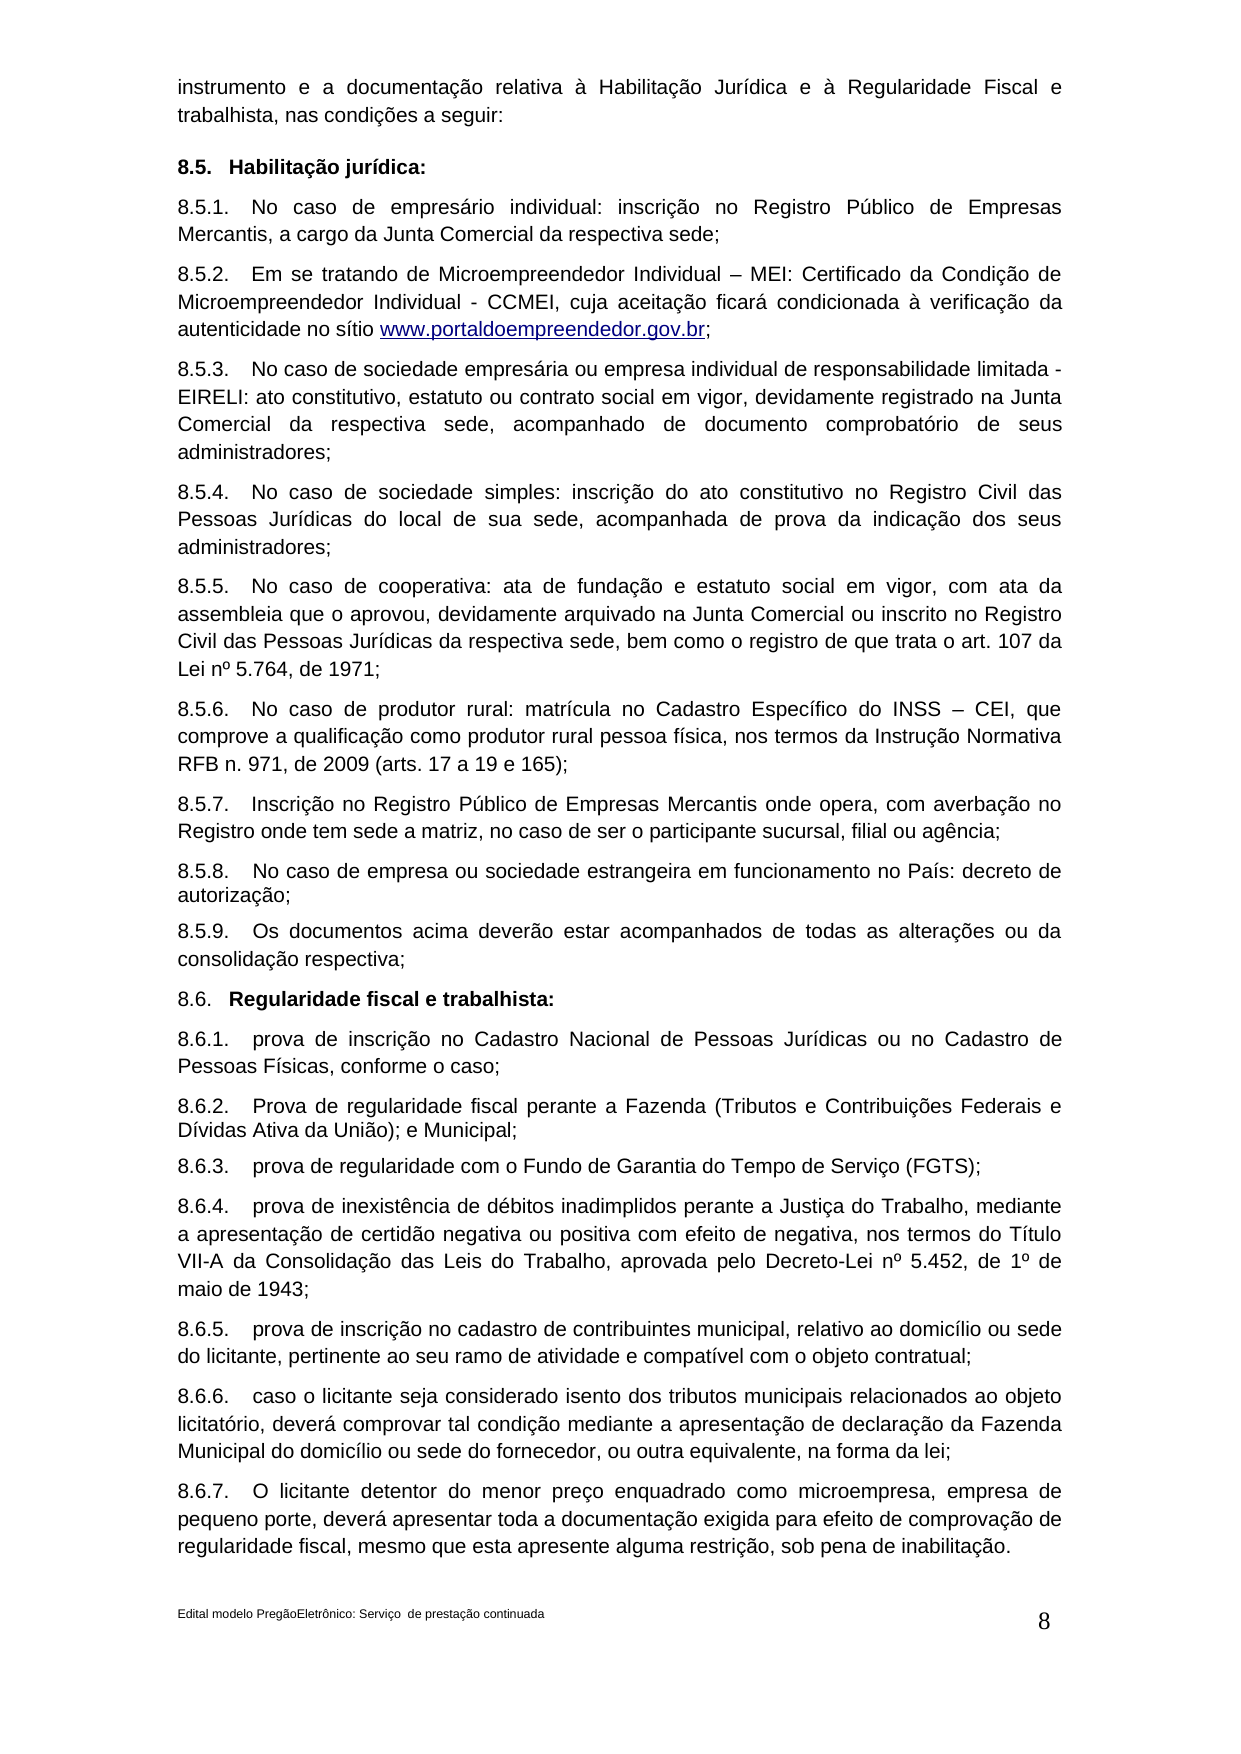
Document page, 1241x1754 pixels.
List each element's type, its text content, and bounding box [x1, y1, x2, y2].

list No caso de sociedade simples: inscrição do ato constitutivo no Registro Civil das Pessoas Jurídicas do local de sua sede, acompanhada de prova da indicação dos seus administradores; [177, 479, 1063, 558]
list instrumento e a documentação relativa à Habilitação Jurídica e à Regularidade Fiscal e trabalhista, nas condições a seguir: [177, 75, 1063, 126]
list No caso de cooperativa: ata de fundação e estatuto social em vigor, com ata da assembleia que o aprovou, devidamente arquivado na Junta Comercial ou inscrito no Registro Civil das Pessoas Jurídicas da respectiva sede, bem como o registro de que trata o art. 107 da Lei nº 5.764, de 1971; [177, 574, 1063, 681]
list Regularidade fiscal e trabalhista: [177, 987, 1063, 1011]
list No caso de empresa ou sociedade estrangeira em funcionamento no País: decreto de autorização; [177, 859, 1063, 907]
list prova de inexistência de débitos inadimplidos perante a Justiça do Trabalho, mediante a apresentação de certidão negativa ou positiva com efeito de negativa, nos termos do Título VII-A da Consolidação das Leis do Trabalho, aprovada pelo Decreto-Lei nº 5.452, de 1º de maio de 1943; [177, 1194, 1063, 1301]
list Os documentos acima deverão estar acompanhados de todas as alterações ou da consolidação respectiva; [177, 919, 1063, 971]
list Habilitação jurídica: [177, 155, 1063, 179]
list No caso de produtor rural: matrícula no Cadastro Específico do INSS – CEI, que comprove a qualificação como produtor rural pessoa física, nos termos da Instrução Normativa RFB n. 971, de 2009 (arts. 17 a 19 e 165); [177, 697, 1063, 776]
list Em se tratando de Microempreendedor Individual – MEI: Certificado da Condição de Microempreendedor Individual - CCMEI, cuja aceitação ficará condicionada à verificação da autenticidade no sítio www.portaldoempreendedor.gov.br; [177, 262, 1063, 341]
list prova de regularidade com o Fundo de Garantia do Tempo de Serviço (FGTS); [177, 1154, 1063, 1178]
list Inscrição no Registro Público de Empresas Mercantis onde opera, com averbação no Registro onde tem sede a matriz, no caso de ser o participante sucursal, filial ou agência; [177, 792, 1063, 843]
list No caso de empresário individual: inscrição no Registro Público de Empresas Mercantis, a cargo da Junta Comercial da respectiva sede; [177, 195, 1063, 246]
list caso o licitante seja considerado isento dos tributos municipais relacionados ao objeto licitatório, deverá comprovar tal condição mediante a apresentação de declaração da Fazenda Municipal do domicílio ou sede do fornecedor, ou outra equivalente, na forma da lei; [177, 1384, 1063, 1463]
list O licitante detentor do menor preço enquadrado como microempresa, empresa de pequeno porte, deverá apresentar toda a documentação exigida para efeito de comprovação de regularidade fiscal, mesmo que esta apresente alguma restrição, sob pena de inabilitação. [177, 1479, 1063, 1558]
list prova de inscrição no Cadastro Nacional de Pessoas Jurídicas ou no Cadastro de Pessoas Físicas, conforme o caso; [177, 1027, 1063, 1078]
list No caso de sociedade empresária ou empresa individual de responsabilidade limitada - EIRELI: ato constitutivo, estatuto ou contrato social em vigor, devidamente registrado na Junta Comercial da respectiva sede, acompanhado de documento comprobatório de seus administradores; [177, 357, 1063, 463]
list prova de inscrição no cadastro de contribuintes municipal, relativo ao domicílio ou sede do licitante, pertinente ao seu ramo de atividade e compatível com o objeto contratual; [177, 1317, 1063, 1368]
list Prova de regularidade fiscal perante a Fazenda (Tributos e Contribuições Federais e Dívidas Ativa da União); e Municipal; [177, 1094, 1063, 1142]
